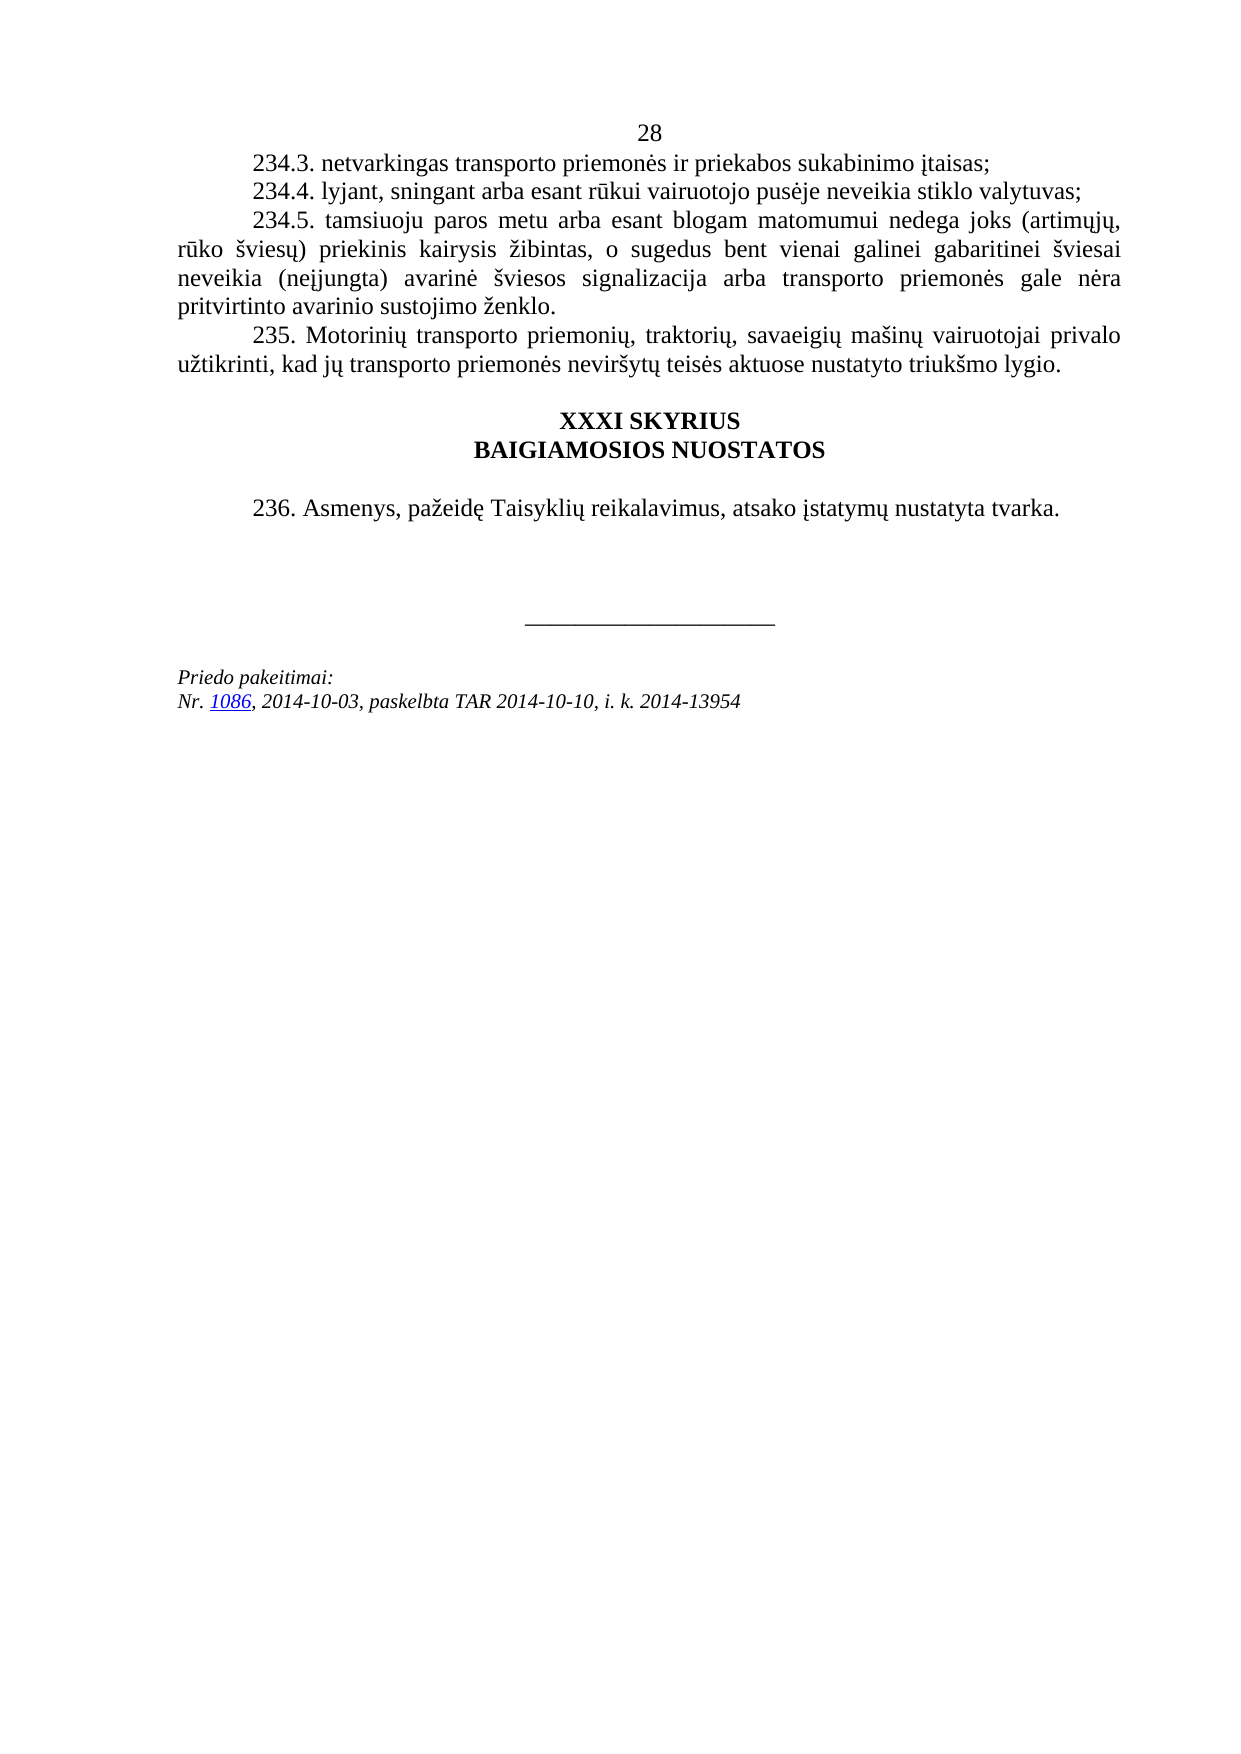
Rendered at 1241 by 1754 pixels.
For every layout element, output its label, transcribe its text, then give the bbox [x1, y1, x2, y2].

text 234.4. lyjant, sningant arba esant rūkui vairuotojo pusėje neveikia stiklo valytuvas; [177, 176, 1122, 205]
text 236. Asmenys, pažeidę Taisyklių reikalavimus, atsako įstatymų nustatyta tvarka. [177, 493, 1122, 521]
text BAIGIAMOSIOS NUOSTATOS [177, 435, 1122, 464]
text Priedo pakeitimai: [177, 665, 1122, 689]
text 235. Motorinių transporto priemonių, traktorių, savaeigių mašinų vairuotojai privalo užtikrinti, kad jų transporto priemonės neviršytų teisės aktuose nustatyto triukšmo lygio. [177, 320, 1122, 378]
text 234.3. netvarkingas transporto priemonės ir priekabos sukabinimo įtaisas; [177, 148, 1122, 176]
text 234.5. tamsiuoju paros metu arba esant blogam matomumui nedega joks (artimųjų, rūko šviesų) priekinis kairysis žibintas, o sugedus bent vienai galinei gabaritinei šviesai neveikia (neįjungta) avarinė šviesos signalizacija arba transporto priemonės gale nėra pritvirtinto avarinio sustojimo ženklo. [177, 205, 1122, 320]
text –––––––––––––––––––– [177, 608, 1122, 636]
text Nr. 1086, 2014-10-03, paskelbta TAR 2014-10-10, i. k. 2014-13954 [177, 689, 1122, 713]
text XXXI SKYRIUS [177, 406, 1122, 435]
